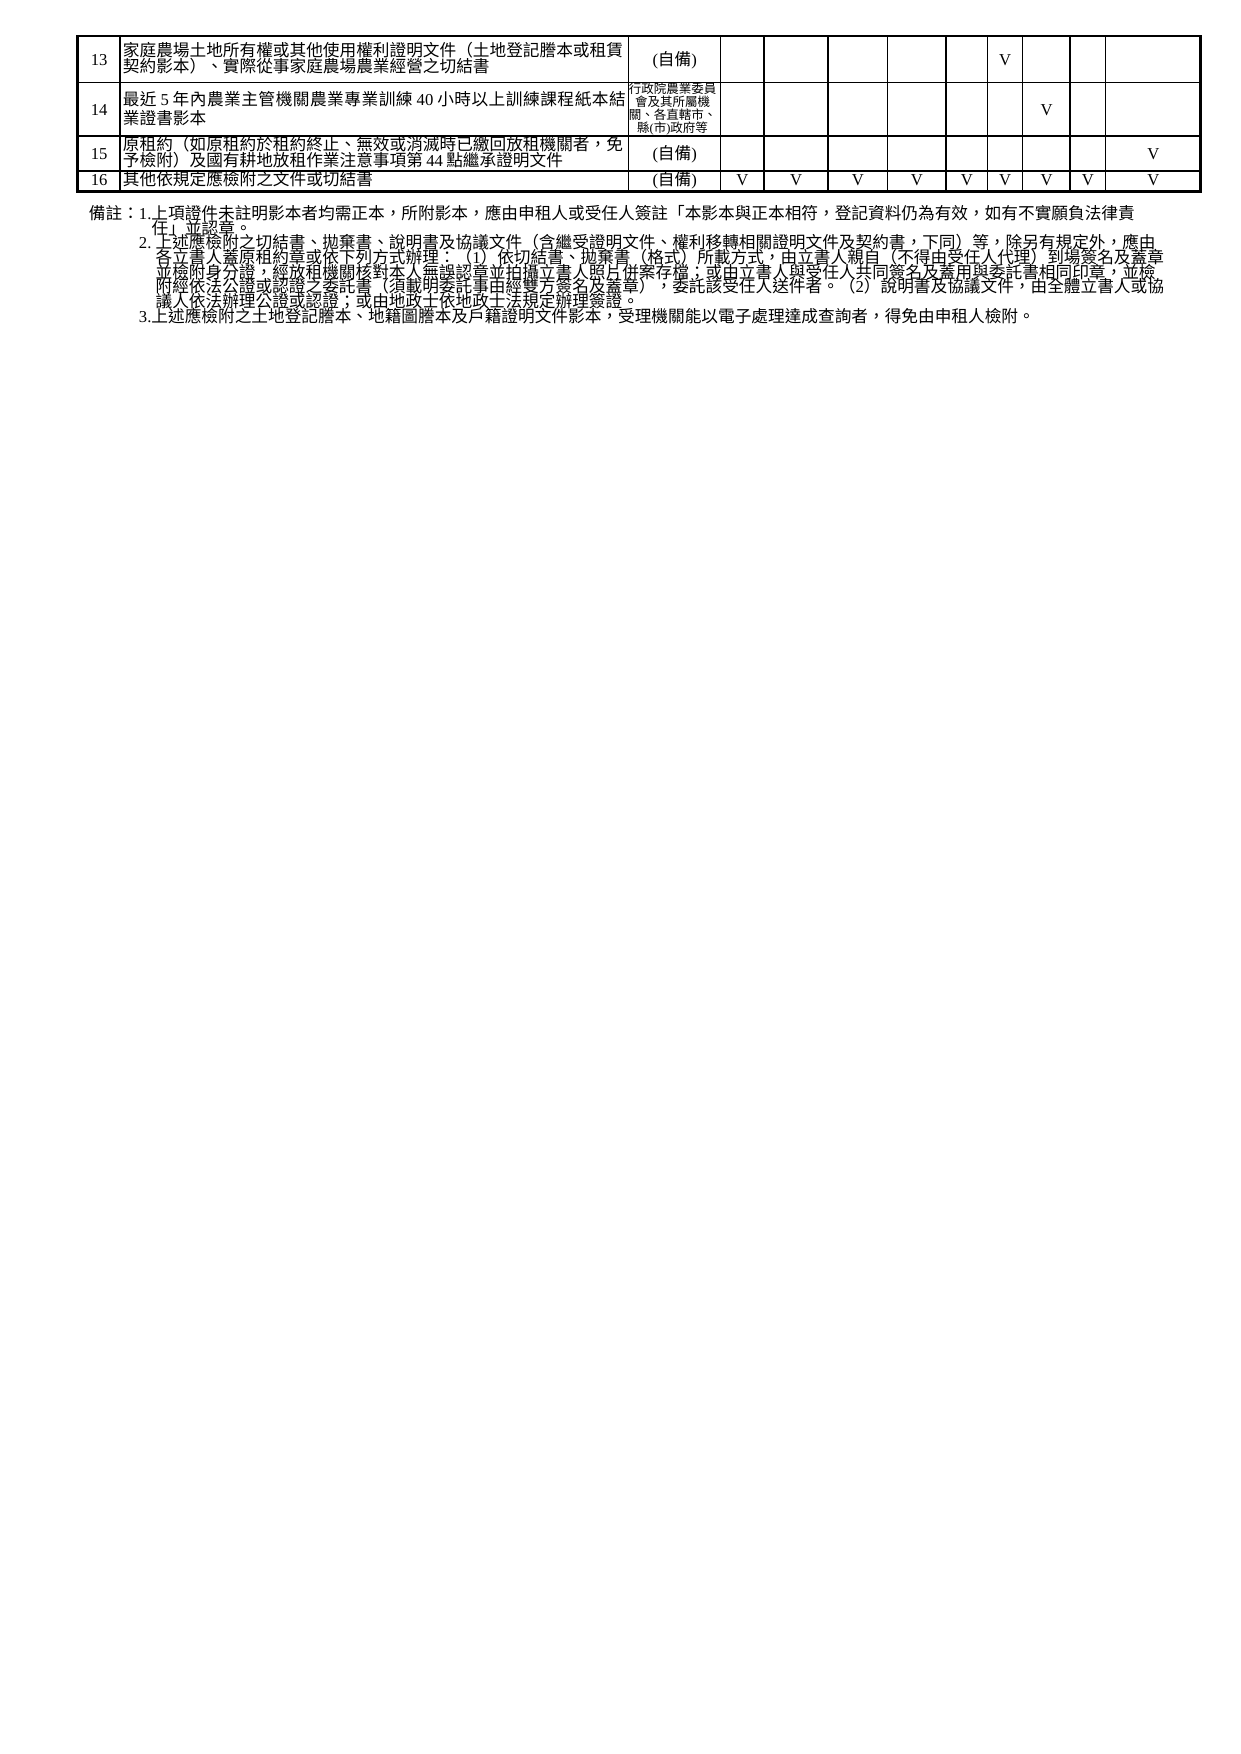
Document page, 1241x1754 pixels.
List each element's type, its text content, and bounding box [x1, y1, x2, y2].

table_cell V [829, 172, 887, 190]
table_cell [721, 83, 763, 135]
table_cell 13 [79, 37, 119, 82]
table_cell [1071, 83, 1105, 135]
table_cell [947, 137, 987, 170]
text 議人依法辦理公證或認證；或由地政士依地政士法規定辦理簽證。 [296, 296, 1167, 311]
text 並檢附身分證，經放租機關核對本人無誤認章並拍攝立書人照片併案存檔；或由立書人與受任人共同簽名及蓋用與委託書相同印章，並檢 [967, 267, 1053, 281]
table_cell [947, 37, 987, 82]
table_cell V [988, 37, 1022, 82]
text 任」並認章。 [196, 222, 1167, 237]
text 議人依法辦理公證或認證；或由地政士依地政士法規定辦理簽證。 [167, 296, 231, 311]
table_cell V [1023, 83, 1069, 135]
text 附經依法公證或認證之委託書（須載明委託事由經雙方簽名及蓋章），委託該受任人送件者。（2）說明書及協議文件，由全體立書人或協 [264, 281, 466, 296]
table_cell [721, 37, 763, 82]
table_cell [765, 83, 827, 135]
table_cell V [988, 172, 1022, 190]
table_cell V [947, 172, 987, 190]
table_cell [888, 137, 945, 170]
table_cell 15 [79, 137, 119, 170]
text 3.上述應檢附之土地登記謄本、地籍圖謄本及戶籍證明文件影本，受理機關能以電子處理達成查詢者，得免由申租人檢附。 [89, 311, 1167, 325]
table_cell 家庭農場土地所有權或其他使用權利證明文件（土地登記謄本或租賃契約影本）、實際從事家庭農場農業經營之切結書 [121, 37, 628, 82]
text 附經依法公證或認證之委託書（須載明委託事由經雙方簽名及蓋章），委託該受任人送件者。（2）說明書及協議文件，由全體立書人或協 [466, 281, 551, 296]
text 各立書人蓋原租約章或依下列方式辦理：（1）依切結書、拋棄書（格式）所載方式，由立書人親自（不得由受任人代理）到場簽名及蓋章 [231, 252, 325, 267]
table_cell [1023, 37, 1069, 82]
table_cell 行政院農業委員會及其所屬機關、各直轄市、縣(市)政府等 [629, 83, 720, 135]
table_cell [1106, 83, 1199, 135]
table_cell [721, 137, 763, 170]
text 議人依法辦理公證或認證；或由地政士依地政士法規定辦理簽證。 [230, 296, 298, 311]
table_cell V [765, 172, 827, 190]
table_cell [988, 83, 1022, 135]
table_cell V [721, 172, 763, 190]
table_cell V [1023, 172, 1069, 190]
text 2. 上述應檢附之切結書、拋棄書、說明書及協議文件（含繼受證明文件、權利移轉相關證明文件及契約書，下同）等，除另有規定外，應由 [234, 237, 470, 252]
text 2. 上述應檢附之切結書、拋棄書、說明書及協議文件（含繼受證明文件、權利移轉相關證明文件及契約書，下同）等，除另有規定外，應由 [758, 237, 851, 252]
table_cell [765, 137, 827, 170]
table_cell 原租約（如原租約於租約終止、無效或消滅時已繳回放租機關者，免予檢附）及國有耕地放租作業注意事項第44點繼承證明文件 [121, 137, 628, 170]
table_cell V [1071, 172, 1105, 190]
table_cell [765, 37, 827, 82]
table_cell (自備) [629, 37, 720, 82]
text 各立書人蓋原租約章或依下列方式辦理：（1）依切結書、拋棄書（格式）所載方式，由立書人親自（不得由受任人代理）到場簽名及蓋章 [674, 252, 860, 267]
table_cell 16 [79, 172, 119, 190]
table_cell [947, 83, 987, 135]
table_cell [1071, 137, 1105, 170]
table_cell V [1106, 137, 1199, 170]
table_cell 最近5年內農業主管機關農業專業訓練40小時以上訓練課程紙本結業證書影本 [121, 83, 628, 135]
text 備註：1.上項證件未註明影本者均需正本，所附影本，應由申租人或受任人簽註「本影本與正本相符，登記資料仍為有效，如有不實願負法律責 [227, 208, 1167, 222]
table_cell [1023, 137, 1069, 170]
table_cell [988, 137, 1022, 170]
text 議人依法辦理公證或認證；或由地政士依地政士法規定辦理簽證。 [89, 296, 171, 311]
text 各立書人蓋原租約章或依下列方式辦理：（1）依切結書、拋棄書（格式）所載方式，由立書人親自（不得由受任人代理）到場簽名及蓋章 [526, 252, 661, 267]
text 任」並認章。 [162, 222, 191, 237]
text 2. 上述應檢附之切結書、拋棄書、說明書及協議文件（含繼受證明文件、權利移轉相關證明文件及契約書，下同）等，除另有規定外，應由 [849, 237, 1006, 252]
table_cell [829, 137, 887, 170]
table_cell (自備) [629, 172, 720, 190]
table_cell 14 [79, 83, 119, 135]
text 附經依法公證或認證之委託書（須載明委託事由經雙方簽名及蓋章），委託該受任人送件者。（2）說明書及協議文件，由全體立書人或協 [545, 281, 1167, 296]
text 各立書人蓋原租約章或依下列方式辦理：（1）依切結書、拋棄書（格式）所載方式，由立書人親自（不得由受任人代理）到場簽名及蓋章 [413, 252, 500, 267]
text 附經依法公證或認證之委託書（須載明委託事由經雙方簽名及蓋章），委託該受任人送件者。（2）說明書及協議文件，由全體立書人或協 [169, 281, 266, 296]
text 任」並認章。 [118, 222, 162, 237]
table_cell [888, 83, 945, 135]
table_cell (自備) [629, 137, 720, 170]
table_cell [829, 83, 887, 135]
table_cell V [888, 172, 945, 190]
table_cell [1106, 37, 1199, 82]
table_cell V [1106, 172, 1199, 190]
table_cell [829, 37, 887, 82]
table_cell [1071, 37, 1105, 82]
table_cell [888, 37, 945, 82]
text 2. 上述應檢附之切結書、拋棄書、說明書及協議文件（含繼受證明文件、權利移轉相關證明文件及契約書，下同）等，除另有規定外，應由 [468, 237, 756, 252]
text 各立書人蓋原租約章或依下列方式辦理：（1）依切結書、拋棄書（格式）所載方式，由立書人親自（不得由受任人代理）到場簽名及蓋章 [974, 252, 1127, 267]
table_cell 其他依規定應檢附之文件或切結書 [121, 172, 628, 190]
